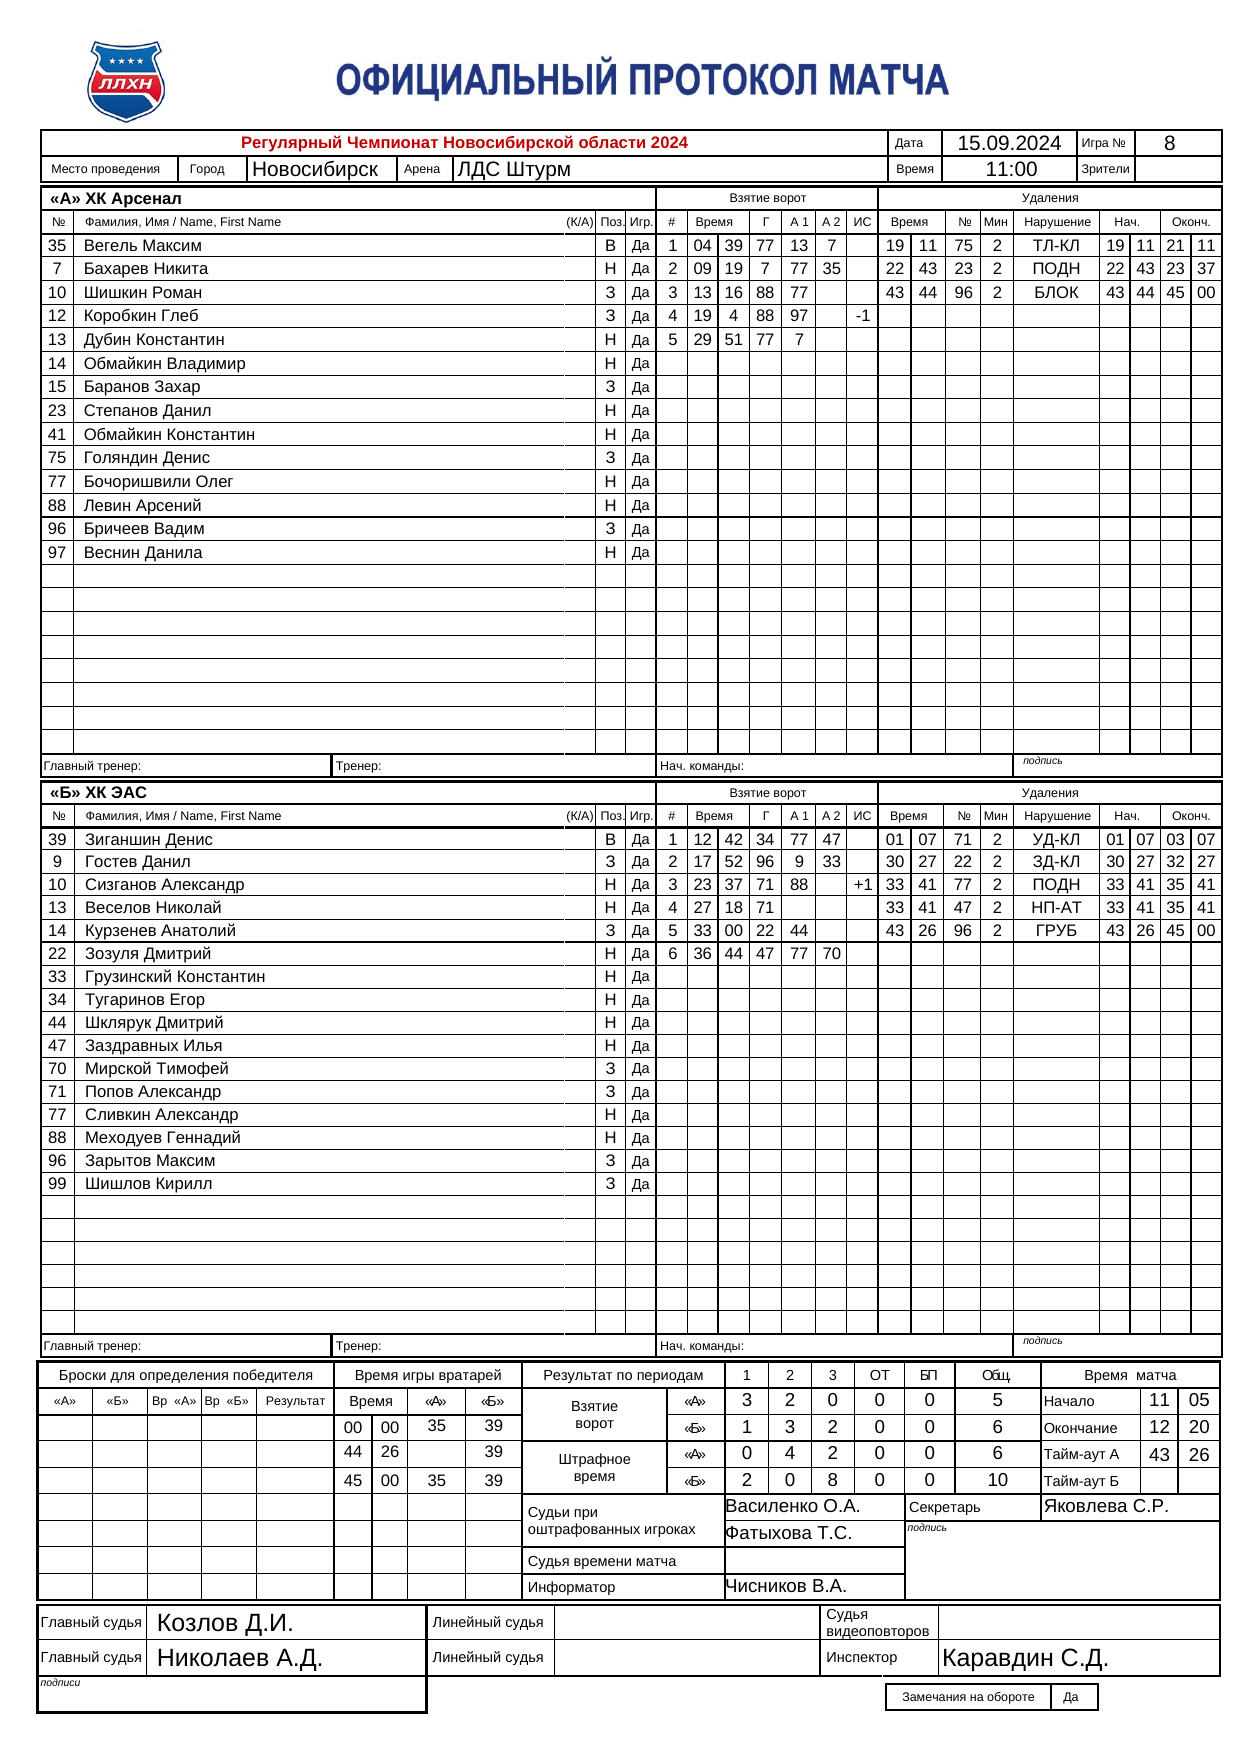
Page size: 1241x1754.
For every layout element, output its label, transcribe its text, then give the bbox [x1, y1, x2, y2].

table_cell [847, 989, 877, 1011]
table_cell Бочоришвили Олег [74, 470, 564, 493]
table_cell [816, 896, 846, 918]
table_cell Обмайкин Константин [74, 423, 564, 445]
table_cell [847, 281, 877, 303]
table_cell 2 [657, 850, 687, 872]
table_cell [626, 1311, 655, 1333]
table_cell [981, 1127, 1013, 1149]
table_cell 05 [1179, 1389, 1219, 1413]
table_cell [688, 1150, 717, 1172]
table_cell [782, 399, 815, 422]
table_cell [912, 1081, 943, 1103]
table_cell 2 [726, 1468, 768, 1493]
table_cell 01 [1100, 829, 1129, 849]
table_cell [657, 470, 687, 493]
table_cell [912, 305, 945, 327]
table_cell [565, 850, 595, 872]
table_cell [688, 1265, 717, 1287]
table_cell № [944, 805, 980, 826]
table_cell 44 [912, 281, 945, 303]
table_cell [596, 1242, 625, 1264]
table_cell [1014, 1127, 1099, 1149]
table_cell 0 [855, 1468, 904, 1493]
table_cell 77 [782, 829, 815, 849]
table_cell БЛОК [1014, 281, 1099, 303]
table_cell 3 [726, 1389, 768, 1413]
table_cell [202, 1547, 256, 1573]
table_cell [596, 683, 625, 706]
table_cell [944, 1288, 980, 1310]
table_cell [847, 399, 877, 422]
table_cell [688, 1311, 717, 1333]
table_cell [688, 1104, 717, 1126]
table_cell [657, 1104, 687, 1126]
table_cell [816, 659, 846, 682]
table_cell [1192, 1127, 1221, 1149]
table_cell [782, 1150, 815, 1172]
table_cell [1161, 1265, 1190, 1287]
table_cell [1131, 541, 1160, 564]
table_cell [1161, 966, 1190, 987]
table_cell [912, 1035, 943, 1057]
table_cell [42, 1288, 74, 1310]
table_cell [912, 1104, 943, 1126]
table_cell [1014, 1173, 1099, 1195]
table_cell Да [626, 305, 655, 327]
table_cell [74, 565, 564, 587]
table_cell [981, 494, 1013, 516]
table_cell [750, 494, 781, 516]
table_cell [782, 470, 815, 493]
table_cell Да [626, 494, 655, 516]
table_cell Г [750, 211, 781, 233]
table_cell [847, 352, 877, 374]
table_cell Фамилия, Имя / Name, First Name [75, 805, 565, 826]
table_cell Время [879, 211, 945, 233]
table_cell 13 [42, 896, 74, 918]
table_cell [912, 446, 945, 469]
table_cell [565, 1104, 595, 1126]
table_cell Вегель Максим [74, 235, 564, 256]
table_cell [657, 636, 687, 658]
table_cell [42, 707, 73, 729]
table_cell [42, 1311, 74, 1333]
table_cell [719, 1311, 749, 1333]
table_cell [944, 1012, 980, 1033]
table_cell В [596, 235, 625, 256]
table_cell [946, 305, 980, 327]
table_cell Да [626, 1058, 655, 1079]
table_cell 5 [657, 328, 687, 351]
table_cell [944, 1035, 980, 1057]
table_cell 11 [1141, 1389, 1177, 1413]
table_cell [565, 829, 595, 849]
table_cell [944, 989, 980, 1011]
table_cell [719, 636, 749, 658]
table_cell [1014, 612, 1099, 634]
table_cell ГРУБ [1014, 920, 1099, 941]
table_cell [944, 1196, 980, 1218]
table_header Взятие ворот [657, 783, 877, 803]
table_cell [1161, 730, 1190, 753]
table_cell [944, 966, 980, 987]
table_cell [626, 683, 655, 706]
table_cell [1161, 659, 1190, 682]
table_cell 19 [879, 235, 910, 256]
table_cell [847, 235, 877, 256]
table_cell [946, 541, 980, 564]
table_cell 96 [944, 920, 980, 941]
table_cell [657, 541, 687, 564]
table_cell Время [688, 805, 749, 826]
table_cell [750, 588, 781, 611]
table_cell Да [626, 518, 655, 540]
table_cell [596, 612, 625, 634]
table_cell [373, 1574, 407, 1599]
table_cell [1100, 1265, 1129, 1287]
table_cell [981, 352, 1013, 374]
table_header Да [1052, 1685, 1097, 1709]
table_cell Да [626, 1127, 655, 1149]
table_cell 13 [42, 328, 73, 351]
table_cell 39 [466, 1468, 521, 1493]
table_cell -1 [847, 305, 877, 327]
table_cell [1131, 494, 1160, 516]
table_cell [1192, 305, 1221, 327]
table_cell [719, 683, 749, 706]
table_cell [1131, 1311, 1160, 1333]
table_cell [750, 1196, 781, 1218]
table_cell «А» [408, 1389, 465, 1413]
table_cell [782, 352, 815, 374]
table_cell [1161, 1311, 1190, 1333]
table_cell Сизганов Александр [75, 874, 564, 895]
table_cell [847, 1288, 877, 1310]
table_cell [202, 1468, 256, 1493]
table_cell Нач. [1100, 805, 1160, 826]
table_cell [335, 1494, 371, 1520]
table_cell 33 [688, 920, 717, 941]
table_cell [1100, 1104, 1129, 1126]
table_cell [1131, 1173, 1160, 1195]
table_cell 6 [657, 943, 687, 964]
table_cell 88 [750, 281, 781, 303]
table_cell [912, 399, 945, 422]
table_cell [816, 352, 846, 374]
table_cell [1161, 352, 1190, 374]
table_cell [335, 1574, 371, 1599]
table_cell [879, 328, 910, 351]
table_cell Попов Александр [75, 1081, 564, 1103]
table_cell 77 [782, 281, 815, 303]
table_cell 41 [1131, 896, 1160, 918]
table_cell [688, 1081, 717, 1103]
table_cell Тренер: [333, 1335, 655, 1356]
table_cell [782, 989, 815, 1011]
table_cell [944, 1150, 980, 1172]
table_cell [782, 1035, 815, 1057]
table_cell 2 [981, 920, 1013, 941]
table_cell 43 [879, 281, 910, 303]
table_cell [1161, 1104, 1190, 1126]
table_cell [816, 989, 846, 1011]
table_cell А 1 [782, 211, 815, 233]
table_cell [565, 1012, 595, 1033]
table_cell [981, 1058, 1013, 1079]
table_cell 1 [657, 235, 687, 256]
table_cell Фамилия, Имя / Name, First Name [74, 211, 565, 233]
table_cell 10 [42, 874, 74, 895]
table_cell [981, 376, 1013, 398]
table_cell [719, 446, 749, 469]
table_cell 97 [782, 305, 815, 327]
table_cell [879, 1081, 910, 1103]
table_cell [912, 376, 945, 398]
table_cell [1100, 446, 1129, 469]
table_cell «Б» [668, 1415, 724, 1440]
table_cell [1161, 1196, 1190, 1218]
table_cell [981, 1012, 1013, 1033]
table_cell [981, 423, 1013, 445]
table_cell [750, 518, 781, 540]
table_cell [1100, 1196, 1129, 1218]
table_cell [688, 1173, 717, 1195]
table_cell [75, 1219, 564, 1241]
table_cell [93, 1521, 147, 1546]
table_cell [944, 1242, 980, 1264]
table_cell [1161, 423, 1190, 445]
table_cell [565, 446, 595, 469]
table_cell [565, 1219, 595, 1241]
table_cell [39, 1416, 92, 1440]
table_cell Мин [981, 211, 1013, 233]
table_cell [782, 1265, 815, 1287]
table_cell 1 [726, 1415, 768, 1440]
table_cell [1131, 1288, 1160, 1310]
table_cell [939, 1606, 1219, 1639]
table_cell 26 [1131, 920, 1160, 941]
table_cell [719, 1173, 749, 1195]
table_cell Сливкин Александр [75, 1104, 564, 1126]
table_cell [847, 257, 877, 280]
table_cell [750, 1012, 781, 1033]
table_cell [782, 636, 815, 658]
table_cell Николаев А.Д. [147, 1640, 425, 1675]
table_cell [981, 659, 1013, 682]
table_cell Начало [1042, 1389, 1140, 1413]
table_cell Тугаринов Егор [75, 989, 564, 1011]
table_cell [657, 966, 687, 987]
table_cell Да [626, 943, 655, 964]
table_cell [657, 352, 687, 374]
table_cell [946, 565, 980, 587]
table_cell [1192, 399, 1221, 422]
table_header 1 [726, 1363, 768, 1387]
table_cell [816, 730, 846, 753]
table_cell [879, 1127, 910, 1149]
table_cell [1014, 446, 1099, 469]
table_cell [816, 920, 846, 941]
table_cell [1131, 683, 1160, 706]
table_cell [1161, 989, 1190, 1011]
table_cell [1014, 1012, 1099, 1033]
table_cell [408, 1547, 465, 1573]
table_cell [782, 1311, 815, 1333]
table_cell [74, 612, 564, 634]
table_cell Взятие ворот [523, 1389, 666, 1440]
table_cell Время [889, 157, 941, 181]
table_cell [879, 1265, 910, 1287]
table_cell 71 [42, 1081, 74, 1103]
table_cell Веснин Данила [74, 541, 564, 564]
table_cell [879, 1104, 910, 1126]
table_cell 39 [719, 235, 749, 256]
table_cell 35 [42, 235, 73, 256]
table_cell [565, 423, 595, 445]
table_cell 99 [42, 1173, 74, 1195]
table_cell [1161, 399, 1190, 422]
table_cell [912, 1219, 943, 1241]
table_cell 7 [42, 257, 73, 280]
table_cell [981, 446, 1013, 469]
table_cell Да [626, 850, 655, 872]
table_cell [981, 1150, 1013, 1172]
table_cell Бахарев Никита [74, 257, 564, 280]
table_cell [565, 636, 595, 658]
table_cell 43 [879, 920, 910, 941]
table_cell Шклярук Дмитрий [75, 1012, 564, 1033]
table_cell [816, 1288, 846, 1310]
table_cell Главный судья [39, 1640, 146, 1675]
table_cell [1131, 1242, 1160, 1264]
table_cell Тренер: [333, 755, 655, 776]
table_cell [847, 636, 877, 658]
table_cell 10 [956, 1468, 1040, 1493]
table_cell Игр. [626, 805, 655, 826]
table_cell [946, 588, 980, 611]
table_cell [816, 518, 846, 540]
table_cell [750, 1265, 781, 1287]
table_cell 35 [408, 1416, 465, 1440]
table_cell [944, 1058, 980, 1079]
table_cell 14 [42, 920, 74, 941]
table_cell [981, 541, 1013, 564]
table_cell [847, 541, 877, 564]
table_cell [74, 707, 564, 729]
table_cell [1100, 1288, 1129, 1310]
table_cell [847, 683, 877, 706]
table_cell [1131, 1104, 1160, 1126]
table_cell [75, 1196, 564, 1218]
table_cell Время [335, 1389, 407, 1413]
table_cell [1100, 707, 1129, 729]
table_cell [847, 707, 877, 729]
table_cell [596, 565, 625, 587]
table_cell [1014, 943, 1099, 964]
table_cell 23 [946, 257, 980, 280]
table_cell [912, 588, 945, 611]
table_cell Оконч. [1161, 211, 1221, 233]
table_cell [657, 730, 687, 753]
table_cell [719, 1127, 749, 1149]
table_cell [816, 305, 846, 327]
table_cell [148, 1441, 201, 1467]
table_cell [879, 588, 910, 611]
table_cell ПОДН [1014, 874, 1099, 895]
table_cell [847, 494, 877, 516]
table_cell [981, 470, 1013, 493]
table_cell Да [626, 352, 655, 374]
table_cell [1192, 683, 1221, 706]
table_cell [39, 1547, 92, 1573]
table_cell [1192, 446, 1221, 469]
table_cell [816, 636, 846, 658]
table_cell № [946, 211, 980, 233]
table_cell Время [688, 211, 749, 233]
table_cell [373, 1547, 407, 1573]
table_cell 00 [373, 1416, 407, 1440]
table_cell Мирской Тимофей [75, 1058, 564, 1079]
table_cell [782, 612, 815, 634]
table_cell Секретарь [906, 1495, 1040, 1520]
table_cell Василенко О.А. [726, 1495, 904, 1520]
table_cell [202, 1441, 256, 1467]
table_cell 2 [981, 235, 1013, 256]
table_cell [42, 730, 73, 753]
table_cell [782, 494, 815, 516]
table_cell 33 [879, 896, 910, 918]
table_cell Вр «Б» [202, 1389, 256, 1413]
table_cell [148, 1521, 201, 1546]
table_cell [782, 683, 815, 706]
table_cell [912, 943, 943, 964]
table_cell [1161, 446, 1190, 469]
table_cell Да [626, 1035, 655, 1057]
table_cell 00 [1192, 281, 1221, 303]
table_cell [1100, 1012, 1129, 1033]
table_cell [565, 896, 595, 918]
table_cell [946, 328, 980, 351]
table_cell [847, 518, 877, 540]
table_cell 22 [944, 850, 980, 872]
table_cell [816, 1081, 846, 1103]
table_cell [688, 399, 717, 422]
table_cell [626, 659, 655, 682]
table_cell [912, 1127, 943, 1149]
table_cell Время [879, 805, 943, 826]
table_cell [1131, 730, 1160, 753]
table_cell 37 [1192, 257, 1221, 280]
table_cell [1161, 305, 1190, 327]
table_cell [657, 989, 687, 1011]
table_cell [847, 1035, 877, 1057]
table_cell [42, 683, 73, 706]
table_cell 77 [750, 235, 781, 256]
table_cell [816, 446, 846, 469]
table_cell 36 [688, 943, 717, 964]
table_cell [688, 1058, 717, 1079]
table_cell [466, 1574, 521, 1599]
table_cell [626, 612, 655, 634]
table_cell [847, 730, 877, 753]
table_cell [719, 541, 749, 564]
table_cell [688, 1242, 717, 1264]
table_cell [1192, 565, 1221, 587]
table_cell Да [626, 920, 655, 941]
table_cell 2 [981, 281, 1013, 303]
table_cell [626, 1219, 655, 1241]
table_cell 00 [1192, 920, 1221, 941]
table_cell Фатыхова Т.С. [726, 1521, 904, 1546]
table_header «А» ХК Арсенал [42, 188, 655, 209]
table_cell [408, 1441, 465, 1467]
table_cell Окончание [1042, 1415, 1140, 1440]
table_cell [1192, 966, 1221, 987]
table_cell [912, 659, 945, 682]
table_cell Город [179, 157, 246, 181]
table_cell [428, 1677, 882, 1711]
table_cell 13 [688, 281, 717, 303]
table_cell [1192, 1265, 1221, 1287]
table_cell [912, 1173, 943, 1195]
table_cell 35 [1161, 896, 1190, 918]
table_cell [816, 1104, 846, 1126]
table_cell [879, 446, 910, 469]
table_cell 11:00 [943, 157, 1076, 181]
table_cell 22 [1100, 257, 1129, 280]
table_cell [1161, 328, 1190, 351]
table_cell 9 [42, 850, 74, 872]
table_cell [750, 376, 781, 398]
table_cell [688, 707, 717, 729]
table_cell [1100, 376, 1129, 398]
table_cell [1192, 518, 1221, 540]
table_cell 71 [944, 829, 980, 849]
table_cell [657, 1012, 687, 1033]
table_cell [565, 328, 595, 351]
table_cell [657, 1219, 687, 1241]
table_cell [946, 518, 980, 540]
table_cell [944, 1311, 980, 1333]
table_cell [1161, 376, 1190, 398]
table_cell [1100, 352, 1129, 374]
table_cell [1131, 612, 1160, 634]
table_cell [719, 518, 749, 540]
table_cell [981, 636, 1013, 658]
table_cell [565, 494, 595, 516]
table_cell [1161, 683, 1190, 706]
table_cell [1131, 1081, 1160, 1103]
table_cell [1192, 1196, 1221, 1218]
table_cell 77 [42, 470, 73, 493]
table_cell [879, 1012, 910, 1033]
table_cell [782, 1058, 815, 1079]
table_cell [912, 518, 945, 540]
table_cell Да [626, 1081, 655, 1103]
table_cell [688, 612, 717, 634]
table_cell [688, 1127, 717, 1149]
table_cell [1100, 470, 1129, 493]
table_cell Главный судья [39, 1606, 146, 1639]
table_cell [1014, 494, 1099, 516]
table_cell [847, 588, 877, 611]
table_cell Н [596, 874, 625, 895]
table_cell Голяндин Денис [74, 446, 564, 469]
table_cell Н [596, 423, 625, 445]
table_cell [816, 966, 846, 987]
table_cell [1014, 1242, 1099, 1264]
table_cell [1131, 659, 1160, 682]
table_cell [202, 1521, 256, 1546]
table_cell [688, 1012, 717, 1033]
table_cell 7 [782, 328, 815, 351]
table_cell [847, 328, 877, 351]
table_cell [565, 518, 595, 540]
table_cell [75, 1311, 564, 1333]
table_cell Зозуля Дмитрий [75, 943, 564, 964]
table_cell [782, 376, 815, 398]
table_cell [1014, 636, 1099, 658]
table_cell Линейный судья [428, 1606, 554, 1639]
table_cell Яковлева С.Р. [1042, 1495, 1219, 1520]
table_cell [1161, 588, 1190, 611]
table_cell [1192, 989, 1221, 1011]
table_cell Игр. [626, 211, 655, 233]
table_cell [847, 1081, 877, 1103]
table_cell [946, 659, 980, 682]
table_cell [1131, 1058, 1160, 1079]
table_cell [1131, 305, 1160, 327]
table_cell [596, 707, 625, 729]
table_cell [782, 446, 815, 469]
table_cell Грузинский Константин [75, 966, 564, 987]
table_cell [946, 707, 980, 729]
table_cell [688, 966, 717, 987]
table_cell [565, 874, 595, 895]
table_cell 00 [719, 920, 749, 941]
table_cell [39, 1441, 92, 1467]
table_cell [565, 1242, 595, 1264]
table_cell [782, 423, 815, 445]
table_cell [981, 1242, 1013, 1264]
table_cell [816, 281, 846, 303]
table_cell [847, 943, 877, 964]
table_cell [42, 588, 73, 611]
table_cell [750, 659, 781, 682]
table_cell [816, 683, 846, 706]
table_cell [782, 565, 815, 587]
table_cell [1014, 1265, 1099, 1287]
table_cell 3 [657, 874, 687, 895]
table_cell Судья видеоповторов [821, 1606, 938, 1639]
table_cell Вр «А» [148, 1389, 201, 1413]
table_cell [565, 943, 595, 964]
table_cell [688, 541, 717, 564]
table_cell З [596, 376, 625, 398]
table_cell [719, 1150, 749, 1172]
table_cell [847, 659, 877, 682]
table_cell [565, 1058, 595, 1079]
table_cell (К/А) [565, 211, 595, 233]
table_cell [657, 376, 687, 398]
table_cell 77 [782, 943, 815, 964]
table_cell [42, 1219, 74, 1241]
table_cell [912, 966, 943, 987]
table_cell [946, 423, 980, 445]
table_cell 35 [1161, 874, 1190, 895]
table_cell З [596, 1150, 625, 1172]
table_cell [944, 1265, 980, 1287]
table_cell [1161, 494, 1190, 516]
table_cell 33 [42, 966, 74, 987]
table_cell [42, 1196, 74, 1218]
table_cell 19 [1100, 235, 1129, 256]
table_cell ТЛ-КЛ [1014, 235, 1099, 256]
table_cell 0 [855, 1389, 904, 1413]
table_cell [782, 659, 815, 682]
table_cell 51 [719, 328, 749, 351]
table_cell [42, 1242, 74, 1264]
table_cell [879, 683, 910, 706]
table_cell 11 [912, 235, 945, 256]
table_cell 26 [1179, 1441, 1219, 1467]
table_cell [596, 1288, 625, 1310]
table_cell [257, 1574, 333, 1599]
table_cell [657, 1150, 687, 1172]
table_cell Нарушение [1014, 805, 1099, 826]
table_cell [946, 352, 980, 374]
table_cell [879, 376, 910, 398]
table_cell [148, 1468, 201, 1493]
table_cell [944, 1127, 980, 1149]
table_cell [1100, 423, 1129, 445]
table_cell Н [596, 989, 625, 1011]
table_cell [1100, 636, 1129, 658]
table_cell [688, 989, 717, 1011]
table_cell [981, 1219, 1013, 1241]
table_cell [657, 1081, 687, 1103]
table_cell [1100, 1173, 1129, 1195]
table_cell [782, 1288, 815, 1310]
table_cell [912, 565, 945, 587]
table_cell [816, 1219, 846, 1241]
table_cell [719, 1219, 749, 1241]
table_cell [1192, 659, 1221, 682]
table_cell 41 [42, 423, 73, 445]
table_cell [1131, 399, 1160, 422]
table_cell [879, 423, 910, 445]
table_cell [75, 1242, 564, 1264]
table_cell 7 [750, 257, 781, 280]
table_cell [750, 1035, 781, 1057]
table_cell [719, 423, 749, 445]
table_cell [750, 1127, 781, 1149]
table_cell [879, 352, 910, 374]
table_cell 35 [816, 257, 846, 280]
table_cell Да [626, 541, 655, 564]
table_cell [816, 588, 846, 611]
table_cell [1131, 565, 1160, 587]
table_cell [816, 1127, 846, 1149]
table_cell [912, 1265, 943, 1287]
table_cell 2 [981, 850, 1013, 872]
table_cell [1192, 1104, 1221, 1126]
table_cell 2 [812, 1442, 854, 1467]
table_cell 96 [946, 281, 980, 303]
table_cell [1100, 683, 1129, 706]
table_cell Судья времени матча [523, 1548, 724, 1573]
table_cell 7 [816, 235, 846, 256]
table_cell [657, 518, 687, 540]
table_cell 39 [466, 1441, 521, 1467]
table_cell З [596, 281, 625, 303]
table_cell З [596, 920, 625, 941]
table_cell [1014, 376, 1099, 398]
table_cell [688, 518, 717, 540]
table_cell [1100, 612, 1129, 634]
table_cell [93, 1441, 147, 1467]
table_cell [1100, 305, 1129, 327]
table_cell Баранов Захар [74, 376, 564, 398]
table_cell [1014, 518, 1099, 540]
table_cell [565, 707, 595, 729]
table_cell [39, 1494, 92, 1520]
table_cell 77 [750, 328, 781, 351]
table_cell [565, 257, 595, 280]
table_cell [1161, 1012, 1190, 1033]
table_cell [1100, 1150, 1129, 1172]
table_cell [626, 636, 655, 658]
table_cell [1161, 1173, 1190, 1195]
table_cell [565, 1127, 595, 1149]
table_cell [944, 1104, 980, 1126]
table_cell [626, 565, 655, 587]
table_cell [657, 683, 687, 706]
table_cell [1014, 588, 1099, 611]
table_cell [726, 1548, 904, 1573]
table_cell [782, 1081, 815, 1103]
table_cell [750, 707, 781, 729]
table_cell [1136, 157, 1221, 181]
table_cell Левин Арсений [74, 494, 564, 516]
table_cell [782, 1104, 815, 1126]
table_cell 47 [944, 896, 980, 918]
table_cell 27 [1131, 850, 1160, 872]
table_cell [257, 1441, 333, 1467]
table_cell [1131, 966, 1160, 987]
table_cell [981, 1288, 1013, 1310]
table_cell Да [626, 446, 655, 469]
table_cell [782, 707, 815, 729]
table_cell [657, 1242, 687, 1264]
table_cell [719, 565, 749, 587]
table_cell [750, 1311, 781, 1333]
table_cell [1100, 518, 1129, 540]
table_cell [847, 446, 877, 469]
table_cell Веселов Николай [75, 896, 564, 918]
table_cell 0 [905, 1415, 954, 1440]
table_cell [93, 1547, 147, 1573]
table_cell [912, 1058, 943, 1079]
table_cell [1014, 966, 1099, 987]
table_cell [1100, 1311, 1129, 1333]
table_cell Н [596, 1127, 625, 1149]
table_cell [816, 1173, 846, 1195]
table_cell № [42, 211, 73, 233]
table_header 3 [812, 1363, 854, 1387]
table_cell [1100, 1219, 1129, 1241]
table_cell [782, 541, 815, 564]
table_cell Н [596, 470, 625, 493]
table_cell 00 [373, 1468, 407, 1493]
table_cell [42, 565, 73, 587]
table_cell ЛДС Штурм [454, 157, 887, 181]
table_cell [719, 376, 749, 398]
table_cell [1100, 943, 1129, 964]
table_cell Степанов Данил [74, 399, 564, 422]
table_cell [1161, 1058, 1190, 1079]
table_cell [1131, 707, 1160, 729]
table_cell [93, 1468, 147, 1493]
table_cell подпись [1014, 755, 1221, 776]
table_cell 32 [1161, 850, 1190, 872]
table_cell [555, 1640, 819, 1675]
table_cell [816, 399, 846, 422]
table_cell [626, 1265, 655, 1287]
table_cell [1131, 518, 1160, 540]
table_cell # [657, 805, 687, 826]
table_cell [912, 328, 945, 351]
table_cell [816, 874, 846, 895]
table_cell [1014, 989, 1099, 1011]
table_cell [42, 1265, 74, 1287]
table_cell 0 [905, 1389, 954, 1413]
table_cell Чисников В.А. [726, 1575, 904, 1599]
table_cell [1192, 352, 1221, 374]
table_cell В [596, 829, 625, 849]
table_cell 26 [912, 920, 943, 941]
table_cell 3 [769, 1415, 811, 1440]
table_cell З [596, 1173, 625, 1195]
table_cell 2 [812, 1415, 854, 1440]
table_cell [626, 730, 655, 753]
table_cell 4 [657, 896, 687, 918]
table_cell [555, 1606, 819, 1639]
table_cell 43 [912, 257, 945, 280]
table_cell 42 [719, 829, 749, 849]
table_cell Н [596, 399, 625, 422]
table_cell 45 [335, 1468, 371, 1493]
table_cell [847, 1196, 877, 1218]
table_cell [688, 1219, 717, 1241]
table_cell [912, 494, 945, 516]
table_cell 10 [42, 281, 73, 303]
table_cell [847, 1219, 877, 1241]
table_cell [257, 1521, 333, 1546]
table_cell [1192, 1058, 1221, 1079]
table_cell [93, 1494, 147, 1520]
table_cell № [42, 805, 74, 826]
table_cell 0 [905, 1442, 954, 1467]
table_cell 34 [42, 989, 74, 1011]
table_cell [565, 565, 595, 587]
table_cell [879, 399, 910, 422]
table_header Замечания на обороте [887, 1685, 1050, 1709]
table_cell Заздравных Илья [75, 1035, 564, 1057]
table_cell ИС [847, 211, 877, 233]
table_cell Шишкин Роман [74, 281, 564, 303]
table_cell [1131, 446, 1160, 469]
table_cell 07 [1131, 829, 1160, 849]
table_cell [782, 730, 815, 753]
table_cell Да [626, 1104, 655, 1126]
table_cell З [596, 1058, 625, 1079]
table_cell 3 [657, 281, 687, 303]
table_cell [1161, 1288, 1190, 1310]
table_cell [1014, 399, 1099, 422]
table_cell [719, 659, 749, 682]
table_cell 2 [981, 874, 1013, 895]
table_cell 41 [1192, 874, 1221, 895]
table_cell [879, 494, 910, 516]
table_cell [847, 966, 877, 987]
table_cell [39, 1468, 92, 1493]
table_cell [719, 1242, 749, 1264]
table_cell [1131, 1196, 1160, 1218]
table_cell [879, 612, 910, 634]
table_cell [1014, 352, 1099, 374]
table_cell Бричеев Вадим [74, 518, 564, 540]
table_cell 2 [981, 829, 1013, 849]
table_cell [912, 1311, 943, 1333]
table_cell [688, 636, 717, 658]
table_cell [719, 612, 749, 634]
table_cell [565, 352, 595, 374]
table_cell [750, 966, 781, 987]
table_cell [816, 494, 846, 516]
table_cell [782, 588, 815, 611]
table_cell [657, 707, 687, 729]
table_cell [565, 305, 595, 327]
table_cell [1192, 328, 1221, 351]
table_cell [816, 1196, 846, 1218]
table_cell 1 [657, 829, 687, 849]
table_cell [42, 636, 73, 658]
table_cell [981, 683, 1013, 706]
table_cell [816, 1012, 846, 1033]
table_cell [1014, 1150, 1099, 1172]
table_cell [1014, 1058, 1099, 1079]
table_cell 0 [726, 1442, 768, 1467]
table_cell [782, 1242, 815, 1264]
table_cell Каравдин С.Д. [939, 1640, 1219, 1675]
table_cell 27 [912, 850, 943, 872]
table_cell [719, 588, 749, 611]
table_cell 22 [42, 943, 74, 964]
table_cell [596, 1196, 625, 1218]
table_cell [626, 707, 655, 729]
table_cell [1014, 328, 1099, 351]
table_cell [816, 1242, 846, 1264]
table_cell [719, 1288, 749, 1310]
table_cell [1131, 943, 1160, 964]
table_cell [1100, 565, 1129, 587]
table_cell 77 [782, 257, 815, 280]
table_cell 16 [719, 281, 749, 303]
table_cell 45 [1161, 281, 1190, 303]
table_cell [981, 989, 1013, 1011]
table_cell 75 [42, 446, 73, 469]
table_cell [946, 730, 980, 753]
table_cell Н [596, 966, 625, 987]
table_cell 2 [981, 896, 1013, 918]
table_cell [688, 470, 717, 493]
table_cell З [596, 446, 625, 469]
table_cell Да [626, 874, 655, 895]
table_cell [1161, 470, 1190, 493]
table_cell [912, 1150, 943, 1172]
table_cell [847, 565, 877, 587]
table_cell [565, 1288, 595, 1310]
table_cell [1179, 1468, 1219, 1493]
table_cell [1014, 470, 1099, 493]
table_cell 96 [42, 1150, 74, 1172]
table_cell 8 [812, 1468, 854, 1493]
table_cell З [596, 850, 625, 872]
table_cell (К/А) [565, 805, 595, 826]
table_cell Да [626, 1012, 655, 1033]
table_cell [1161, 636, 1190, 658]
table_cell З [596, 518, 625, 540]
table_cell [879, 1242, 910, 1264]
table_cell З [596, 305, 625, 327]
table_cell Да [626, 829, 655, 849]
table_cell [912, 423, 945, 445]
table_cell Нач. команды: [657, 755, 1012, 776]
table_cell Да [626, 235, 655, 256]
table_cell [1131, 1265, 1160, 1287]
table_header Дата [889, 131, 941, 155]
table_cell [74, 730, 564, 753]
table_cell [847, 1150, 877, 1172]
table_cell [912, 1242, 943, 1264]
table_cell [879, 1058, 910, 1079]
table_cell [657, 399, 687, 422]
table_cell [719, 1081, 749, 1103]
table_cell [879, 541, 910, 564]
table_cell 77 [944, 874, 980, 895]
table_cell Арена [398, 157, 452, 181]
table_cell [688, 423, 717, 445]
table_cell [373, 1494, 407, 1520]
table_cell 47 [750, 943, 781, 964]
table_cell [565, 1265, 595, 1287]
table_cell [1014, 1219, 1099, 1241]
table_cell [657, 1173, 687, 1195]
table_cell подписи [39, 1677, 425, 1711]
table_cell УД-КЛ [1014, 829, 1099, 849]
table_cell [847, 1311, 877, 1333]
table_cell [912, 612, 945, 634]
table_cell 44 [719, 943, 749, 964]
table_cell [1131, 376, 1160, 398]
table_cell [879, 943, 910, 964]
table_cell [202, 1494, 256, 1520]
table_cell Линейный судья [428, 1640, 554, 1675]
table_cell [1192, 730, 1221, 753]
table_cell [1161, 707, 1190, 729]
table_cell Да [626, 896, 655, 918]
table_cell [879, 636, 910, 658]
table_cell [912, 352, 945, 374]
table_cell Г [750, 805, 781, 826]
picture [5, 28, 1179, 129]
table_cell [782, 518, 815, 540]
table_cell [148, 1416, 201, 1440]
table_cell [202, 1574, 256, 1599]
table_cell [816, 376, 846, 398]
table_cell [847, 1127, 877, 1149]
table_cell [879, 1311, 910, 1333]
table_cell [688, 376, 717, 398]
table_cell [688, 1035, 717, 1057]
table_cell Информатор [523, 1575, 724, 1599]
table_cell Результат [257, 1389, 333, 1413]
table_cell [1161, 541, 1190, 564]
table_cell [750, 683, 781, 706]
table_cell 71 [750, 896, 781, 918]
table_cell [879, 989, 910, 1011]
table_cell [626, 1196, 655, 1218]
table_cell [847, 1173, 877, 1195]
table_cell [719, 989, 749, 1011]
table_cell [912, 1012, 943, 1033]
table_cell [879, 1196, 910, 1218]
table_cell [879, 730, 910, 753]
table_cell [1131, 1219, 1160, 1241]
table_cell Курзенев Анатолий [75, 920, 564, 941]
table_cell [719, 730, 749, 753]
table_cell [981, 612, 1013, 634]
table_cell [912, 1196, 943, 1218]
table_cell [1014, 565, 1099, 587]
table_header Броски для определения победителя [39, 1363, 333, 1387]
table_cell 41 [912, 874, 943, 895]
table_cell [688, 494, 717, 516]
table_cell [816, 565, 846, 587]
table_cell 6 [956, 1415, 1040, 1440]
table_cell [879, 470, 910, 493]
table_cell 04 [688, 235, 717, 256]
table_cell 44 [1131, 281, 1160, 303]
table_cell [879, 966, 910, 987]
table_cell [1014, 1196, 1099, 1218]
table_cell [257, 1416, 333, 1440]
table_cell 27 [688, 896, 717, 918]
table_cell 97 [42, 541, 73, 564]
table_cell Да [626, 423, 655, 445]
table_cell [596, 1265, 625, 1287]
table_cell Тайм-аут Б [1042, 1468, 1140, 1493]
table_cell [1014, 541, 1099, 564]
table_cell [565, 588, 595, 611]
table_header Время матча [1042, 1363, 1219, 1387]
table_cell [750, 1242, 781, 1264]
table_cell 29 [688, 328, 717, 351]
table_cell 5 [657, 920, 687, 941]
table_cell [74, 659, 564, 682]
table_cell [944, 943, 980, 964]
table_cell Н [596, 328, 625, 351]
table_cell [816, 612, 846, 634]
table_cell [847, 1265, 877, 1287]
table_cell 33 [1100, 896, 1129, 918]
table_header 8 [1136, 131, 1221, 155]
table_cell [782, 1127, 815, 1149]
table_cell 07 [1192, 829, 1221, 849]
table_cell ЗД-КЛ [1014, 850, 1099, 872]
table_cell [719, 1058, 749, 1079]
table_cell 33 [879, 874, 910, 895]
table_cell [750, 730, 781, 753]
table_cell [565, 541, 595, 564]
table_cell [1192, 588, 1221, 611]
table_cell [847, 829, 877, 849]
table_cell [565, 399, 595, 422]
table_cell [335, 1521, 371, 1546]
table_header БП [905, 1363, 954, 1387]
table_cell НП-АТ [1014, 896, 1099, 918]
table_cell [912, 1288, 943, 1310]
table_cell Поз. [596, 211, 625, 233]
table_cell [847, 1242, 877, 1264]
table_cell подпись [906, 1522, 1219, 1599]
table_cell [1192, 636, 1221, 658]
table_cell Нач. [1100, 211, 1160, 233]
table_cell [565, 730, 595, 753]
table_cell [596, 730, 625, 753]
table_cell [148, 1494, 201, 1520]
table_cell [981, 943, 1013, 964]
table_cell Меходуев Геннадий [75, 1127, 564, 1149]
table_cell 47 [816, 829, 846, 849]
table_cell 88 [750, 305, 781, 327]
table_cell [912, 636, 945, 658]
table_cell «А» [39, 1389, 92, 1413]
table_cell [466, 1547, 521, 1573]
table_cell [1161, 565, 1190, 587]
table_cell [148, 1574, 201, 1599]
table_cell [1161, 1081, 1190, 1103]
table_cell 23 [1161, 257, 1190, 280]
table_cell [1192, 1242, 1221, 1264]
table_cell [657, 494, 687, 516]
table_cell [946, 399, 980, 422]
table_cell Да [626, 328, 655, 351]
table_cell 20 [1179, 1415, 1219, 1440]
table_cell 21 [1161, 235, 1190, 256]
table_cell Козлов Д.И. [147, 1606, 425, 1639]
table_cell Место проведения [42, 157, 177, 181]
table_cell [74, 683, 564, 706]
table_cell [1014, 305, 1099, 327]
table_cell [750, 470, 781, 493]
table_cell [750, 1081, 781, 1103]
table_cell [1192, 1219, 1221, 1241]
table_cell [981, 1265, 1013, 1287]
table_cell [782, 1173, 815, 1195]
table_cell Да [626, 1150, 655, 1172]
table_cell [946, 683, 980, 706]
table_cell [688, 588, 717, 611]
table_cell [408, 1574, 465, 1599]
table_cell 22 [879, 257, 910, 280]
table_cell 43 [1141, 1441, 1177, 1467]
table_cell [879, 1173, 910, 1195]
table_cell [719, 1035, 749, 1057]
table_cell [1192, 1311, 1221, 1333]
table_cell [1100, 494, 1129, 516]
table_cell Н [596, 257, 625, 280]
table_header 2 [769, 1363, 811, 1387]
table_cell [1192, 1288, 1221, 1310]
table_cell [1192, 541, 1221, 564]
table_cell 44 [42, 1012, 74, 1033]
table_cell 15 [42, 376, 73, 398]
table_cell [879, 659, 910, 682]
table_cell Шишлов Кирилл [75, 1173, 564, 1195]
table_cell 2 [657, 257, 687, 280]
table_cell [879, 518, 910, 540]
table_cell [1192, 707, 1221, 729]
table_cell [1014, 1081, 1099, 1103]
table_cell 22 [750, 920, 781, 941]
table_cell [879, 305, 910, 327]
table_cell [981, 1311, 1013, 1333]
table_cell 12 [42, 305, 73, 327]
table_cell [1161, 612, 1190, 634]
table_cell [1192, 1012, 1221, 1033]
table_cell [879, 1219, 910, 1241]
table_cell [1100, 659, 1129, 682]
table_cell [39, 1521, 92, 1546]
table_cell [946, 446, 980, 469]
table_cell 41 [1131, 874, 1160, 895]
table_cell [946, 494, 980, 516]
table_cell [719, 707, 749, 729]
table_cell Поз. [596, 805, 625, 826]
table_cell [782, 966, 815, 987]
table_cell ПОДН [1014, 257, 1099, 280]
table_cell [596, 1219, 625, 1241]
table_cell [1100, 588, 1129, 611]
table_cell [596, 1311, 625, 1333]
table_cell [1192, 1081, 1221, 1103]
table_cell [1161, 518, 1190, 540]
table_cell 88 [782, 874, 815, 895]
table_cell [946, 470, 980, 493]
table_cell [1161, 1150, 1190, 1172]
table_cell [1161, 943, 1190, 964]
table_cell 43 [1100, 920, 1129, 941]
table_cell [1014, 1104, 1099, 1126]
table_cell [981, 328, 1013, 351]
table_cell [879, 1035, 910, 1057]
table_cell [946, 636, 980, 658]
table_cell [750, 423, 781, 445]
table_cell А 1 [782, 805, 815, 826]
table_cell 75 [946, 235, 980, 256]
table_cell «А» [668, 1442, 724, 1467]
table_cell 4 [719, 305, 749, 327]
table_cell [847, 376, 877, 398]
table_cell Н [596, 1104, 625, 1126]
table_cell [981, 730, 1013, 753]
table_cell [626, 1288, 655, 1310]
table_cell 0 [812, 1389, 854, 1413]
table_cell [257, 1468, 333, 1493]
table_cell [981, 518, 1013, 540]
table_cell Нарушение [1014, 211, 1099, 233]
table_cell Да [626, 257, 655, 280]
table_cell [657, 1265, 687, 1287]
table_cell 11 [1131, 235, 1160, 256]
table_cell 03 [1161, 829, 1190, 849]
table_header Общ. [956, 1363, 1040, 1387]
table_cell 27 [1192, 850, 1221, 872]
table_cell [42, 612, 73, 634]
table_cell [1192, 376, 1221, 398]
table_header Результат по периодам [523, 1363, 724, 1387]
table_cell 39 [42, 829, 74, 849]
table_cell [847, 612, 877, 634]
table_cell [1141, 1468, 1177, 1493]
table_cell 96 [42, 518, 73, 540]
table_cell 4 [657, 305, 687, 327]
table_cell 70 [42, 1058, 74, 1079]
table_cell [657, 1311, 687, 1333]
table_cell [565, 1196, 595, 1218]
table_cell [39, 1574, 92, 1599]
table_cell 30 [879, 850, 910, 872]
table_cell [719, 494, 749, 516]
table_cell [1131, 588, 1160, 611]
table_cell [1100, 730, 1129, 753]
table_cell [981, 1196, 1013, 1218]
table_cell [981, 1035, 1013, 1057]
table_cell Зарытов Максим [75, 1150, 564, 1172]
table_cell [816, 470, 846, 493]
table_cell ИС [847, 805, 877, 826]
table_cell +1 [847, 874, 877, 895]
table_cell [750, 1150, 781, 1172]
table_header ОТ [855, 1363, 904, 1387]
table_cell [981, 588, 1013, 611]
table_cell [816, 1058, 846, 1079]
table_cell [1192, 1150, 1221, 1172]
table_cell [1192, 494, 1221, 516]
table_cell [565, 683, 595, 706]
table_cell [1161, 1242, 1190, 1264]
table_cell [1192, 423, 1221, 445]
table_cell [565, 1150, 595, 1172]
table_cell Мин [981, 805, 1013, 826]
table_header Удаления [879, 188, 1221, 209]
table_cell [750, 446, 781, 469]
table_cell [1014, 659, 1099, 682]
table_cell [75, 1288, 564, 1310]
table_cell [1014, 423, 1099, 445]
table_cell 2 [981, 257, 1013, 280]
table_cell [1161, 1035, 1190, 1057]
table_cell [1014, 730, 1099, 753]
table_cell [847, 470, 877, 493]
table_cell 37 [719, 874, 749, 895]
table_cell [750, 541, 781, 564]
table_cell [981, 565, 1013, 587]
table_cell [565, 235, 595, 256]
table_cell Да [626, 281, 655, 303]
table_cell [148, 1547, 201, 1573]
table_cell 88 [42, 494, 73, 516]
table_cell Гостев Данил [75, 850, 564, 872]
table_cell [879, 1288, 910, 1310]
table_cell 44 [335, 1441, 371, 1467]
table_cell [750, 1058, 781, 1079]
table_cell [688, 683, 717, 706]
table_cell [847, 850, 877, 872]
table_cell [626, 588, 655, 611]
table_cell 23 [42, 399, 73, 422]
table_cell 70 [816, 943, 846, 964]
table_cell 39 [466, 1416, 521, 1440]
table_cell [719, 966, 749, 987]
table_cell Зрители [1078, 157, 1134, 181]
table_cell Зиганшин Денис [75, 829, 564, 849]
table_cell [847, 423, 877, 445]
table_cell [657, 612, 687, 634]
table_cell 44 [782, 920, 815, 941]
table_cell 47 [42, 1035, 74, 1057]
table_cell [596, 588, 625, 611]
table_cell [1131, 1012, 1160, 1033]
table_cell [565, 376, 595, 398]
table_cell [816, 1035, 846, 1057]
table_cell [565, 281, 595, 303]
table_cell [657, 1127, 687, 1149]
table_cell [750, 1173, 781, 1195]
table_cell [565, 1173, 595, 1195]
table_cell [1131, 1127, 1160, 1149]
table_cell 88 [42, 1127, 74, 1149]
table_cell [565, 470, 595, 493]
table_cell «Б» [668, 1468, 724, 1493]
table_cell [912, 541, 945, 564]
table_header Удаления [879, 783, 1221, 803]
table_cell 33 [816, 850, 846, 872]
table_cell [981, 1173, 1013, 1195]
table_cell [912, 707, 945, 729]
table_cell Главный тренер: [42, 755, 330, 776]
table_cell Н [596, 494, 625, 516]
table_cell [1014, 1288, 1099, 1310]
table_cell [1100, 541, 1129, 564]
table_cell [883, 1677, 1220, 1681]
table_cell [981, 1104, 1013, 1126]
table_cell [719, 470, 749, 493]
table_cell [1100, 989, 1129, 1011]
table_cell [847, 1104, 877, 1126]
table_cell Да [626, 966, 655, 987]
table_cell 0 [855, 1442, 904, 1467]
table_cell [944, 1173, 980, 1195]
table_cell [981, 399, 1013, 422]
table_cell [912, 989, 943, 1011]
table_header 15.09.2024 [943, 131, 1076, 155]
table_cell [1014, 707, 1099, 729]
table_cell 9 [782, 850, 815, 872]
table_cell [847, 920, 877, 941]
table_cell 35 [408, 1468, 465, 1493]
table_cell [1100, 1242, 1129, 1264]
table_cell [719, 1104, 749, 1126]
table_cell Тайм-аут А [1042, 1441, 1140, 1467]
table_cell [1100, 328, 1129, 351]
table_cell [1192, 470, 1221, 493]
table_cell 0 [905, 1468, 954, 1493]
table_cell [688, 565, 717, 587]
table_cell [946, 376, 980, 398]
table_cell [750, 352, 781, 374]
table_cell 01 [879, 829, 910, 849]
table_cell [75, 1265, 564, 1287]
table_cell [1131, 1150, 1160, 1172]
table_cell [408, 1494, 465, 1520]
table_cell [912, 683, 945, 706]
table_cell # [657, 211, 687, 233]
table_cell 43 [1131, 257, 1160, 280]
table_cell 2 [769, 1389, 811, 1413]
table_cell [1100, 1058, 1129, 1079]
table_header Время игры вратарей [335, 1363, 521, 1387]
table_cell [42, 659, 73, 682]
table_cell 14 [42, 352, 73, 374]
table_cell [944, 1081, 980, 1103]
table_cell [1192, 1173, 1221, 1195]
table_cell [1100, 966, 1129, 987]
table_cell Судьи при оштрафованных игроках [523, 1495, 724, 1546]
table_cell [816, 423, 846, 445]
table_header Взятие ворот [657, 188, 877, 209]
table_cell [74, 636, 564, 658]
table_cell 41 [1192, 896, 1221, 918]
table_cell [202, 1416, 256, 1440]
table_cell 00 [335, 1416, 371, 1440]
table_cell 07 [912, 829, 943, 849]
table_cell 13 [782, 235, 815, 256]
table_header Регулярный Чемпионат Новосибирской области 2024 [42, 131, 887, 155]
table_cell [657, 659, 687, 682]
table_cell [750, 612, 781, 634]
table_cell [1100, 1127, 1129, 1149]
table_cell [750, 1288, 781, 1310]
table_cell [719, 1012, 749, 1033]
table_cell «Б » [466, 1389, 521, 1413]
table_cell [782, 1012, 815, 1033]
table_cell [1131, 423, 1160, 445]
table_cell Главный тренер: [42, 1335, 330, 1356]
table_cell [981, 966, 1013, 987]
table_cell [1192, 1035, 1221, 1057]
table_cell [688, 446, 717, 469]
table_cell [1131, 352, 1160, 374]
table_cell [688, 1288, 717, 1310]
table_cell Да [626, 376, 655, 398]
table_cell [879, 1150, 910, 1172]
table_cell [565, 659, 595, 682]
table_cell [1014, 683, 1099, 706]
table_cell [657, 1035, 687, 1057]
table_cell [750, 636, 781, 658]
table_cell Да [626, 989, 655, 1011]
table_cell 19 [719, 257, 749, 280]
table_cell 19 [688, 305, 717, 327]
table_cell 23 [688, 874, 717, 895]
table_cell Н [596, 943, 625, 964]
table_cell Нач. команды: [657, 1335, 1012, 1356]
table_cell [1131, 989, 1160, 1011]
table_cell [688, 352, 717, 374]
table_cell [657, 565, 687, 587]
table_cell [565, 612, 595, 634]
table_cell Н [596, 541, 625, 564]
table_cell Н [596, 352, 625, 374]
table_cell [750, 1104, 781, 1126]
table_cell [1100, 1035, 1129, 1057]
table_cell [335, 1547, 371, 1573]
table_cell [719, 352, 749, 374]
table_cell 17 [688, 850, 717, 872]
table_cell [719, 399, 749, 422]
table_cell [981, 1081, 1013, 1103]
table_cell [565, 966, 595, 987]
table_cell Дубин Константин [74, 328, 564, 351]
table_cell [912, 470, 945, 493]
table_cell [565, 920, 595, 941]
table_cell [912, 730, 945, 753]
table_cell 12 [688, 829, 717, 849]
table_cell 52 [719, 850, 749, 872]
table_cell [466, 1521, 521, 1546]
table_cell [782, 896, 815, 918]
table_cell А 2 [816, 211, 846, 233]
table_cell [847, 1058, 877, 1079]
table_cell [1014, 1311, 1099, 1333]
table_cell [657, 423, 687, 445]
table_cell [1131, 328, 1160, 351]
table_cell [688, 730, 717, 753]
table_cell [750, 399, 781, 422]
table_cell [657, 1058, 687, 1079]
table_cell [657, 1288, 687, 1310]
table_cell [596, 659, 625, 682]
table_cell 45 [1161, 920, 1190, 941]
table_cell 11 [1192, 235, 1221, 256]
table_cell [688, 659, 717, 682]
table_cell [1100, 399, 1129, 422]
table_cell [1131, 1035, 1160, 1057]
table_cell [879, 707, 910, 729]
table_cell Оконч. [1161, 805, 1221, 826]
table_cell А 2 [816, 805, 846, 826]
table_cell подпись [1014, 1335, 1221, 1356]
table_cell [688, 1196, 717, 1218]
table_header Игра № [1078, 131, 1134, 155]
table_cell [1161, 1219, 1190, 1241]
table_cell Н [596, 896, 625, 918]
table_cell [847, 896, 877, 918]
table_cell [565, 1081, 595, 1103]
table_cell [750, 1219, 781, 1241]
table_cell [657, 1196, 687, 1218]
table_cell 26 [373, 1441, 407, 1467]
table_cell Да [626, 399, 655, 422]
table_cell [816, 1265, 846, 1287]
table_cell «Б» [93, 1389, 147, 1413]
table_cell [750, 565, 781, 587]
table_cell 41 [912, 896, 943, 918]
table_cell [626, 1242, 655, 1264]
table_cell [847, 1012, 877, 1033]
table_cell 6 [956, 1442, 1040, 1467]
table_cell [1014, 1035, 1099, 1057]
table_cell 43 [1100, 281, 1129, 303]
table_cell Инспектор [821, 1640, 938, 1675]
table_cell [257, 1547, 333, 1573]
table_cell [565, 1311, 595, 1333]
table_cell [565, 1035, 595, 1057]
table_cell [719, 1196, 749, 1218]
table_cell [93, 1416, 147, 1440]
table_cell [657, 588, 687, 611]
table_cell [1192, 612, 1221, 634]
table_cell Обмайкин Владимир [74, 352, 564, 374]
table_cell Н [596, 1012, 625, 1033]
table_cell 33 [1100, 874, 1129, 895]
table_cell [1100, 1081, 1129, 1103]
table_cell 34 [750, 829, 781, 849]
table_cell [946, 612, 980, 634]
table_cell 09 [688, 257, 717, 280]
table_cell 96 [750, 850, 781, 872]
table_cell «А» [668, 1389, 724, 1413]
table_cell Да [626, 470, 655, 493]
table_cell Коробкин Глеб [74, 305, 564, 327]
table_cell Да [626, 1173, 655, 1195]
table_cell [816, 1150, 846, 1172]
table_cell 77 [42, 1104, 74, 1126]
table_cell 4 [769, 1442, 811, 1467]
table_cell [944, 1219, 980, 1241]
table_cell [750, 989, 781, 1011]
table_cell 0 [769, 1468, 811, 1493]
table_cell [816, 541, 846, 564]
table_cell [466, 1494, 521, 1520]
table_cell [719, 1265, 749, 1287]
table_cell 18 [719, 896, 749, 918]
table_cell [408, 1521, 465, 1546]
table_cell 30 [1100, 850, 1129, 872]
table_cell Штрафное время [523, 1442, 666, 1493]
table_cell 0 [855, 1415, 904, 1440]
table_cell [816, 328, 846, 351]
table_cell [1131, 470, 1160, 493]
table_cell 5 [956, 1389, 1040, 1413]
table_header «Б» ХК ЭАС [42, 783, 655, 803]
table_cell [816, 707, 846, 729]
table_cell [257, 1494, 333, 1520]
table_cell 71 [750, 874, 781, 895]
table_cell [782, 1196, 815, 1218]
table_cell Новосибирск [248, 157, 396, 181]
table_cell [879, 565, 910, 587]
table_cell З [596, 1081, 625, 1103]
table_cell [981, 305, 1013, 327]
table_cell [93, 1574, 147, 1599]
table_cell [565, 989, 595, 1011]
table_cell [657, 446, 687, 469]
table_cell 12 [1141, 1415, 1177, 1440]
table_cell [1131, 636, 1160, 658]
table_cell [981, 707, 1013, 729]
table_cell Н [596, 1035, 625, 1057]
table_cell [74, 588, 564, 611]
table_cell [1192, 943, 1221, 964]
table_cell [1099, 1682, 1220, 1711]
table_cell [596, 636, 625, 658]
table_cell [816, 1311, 846, 1333]
table_cell [782, 1219, 815, 1241]
table_cell [1161, 1127, 1190, 1149]
table_cell [373, 1521, 407, 1546]
